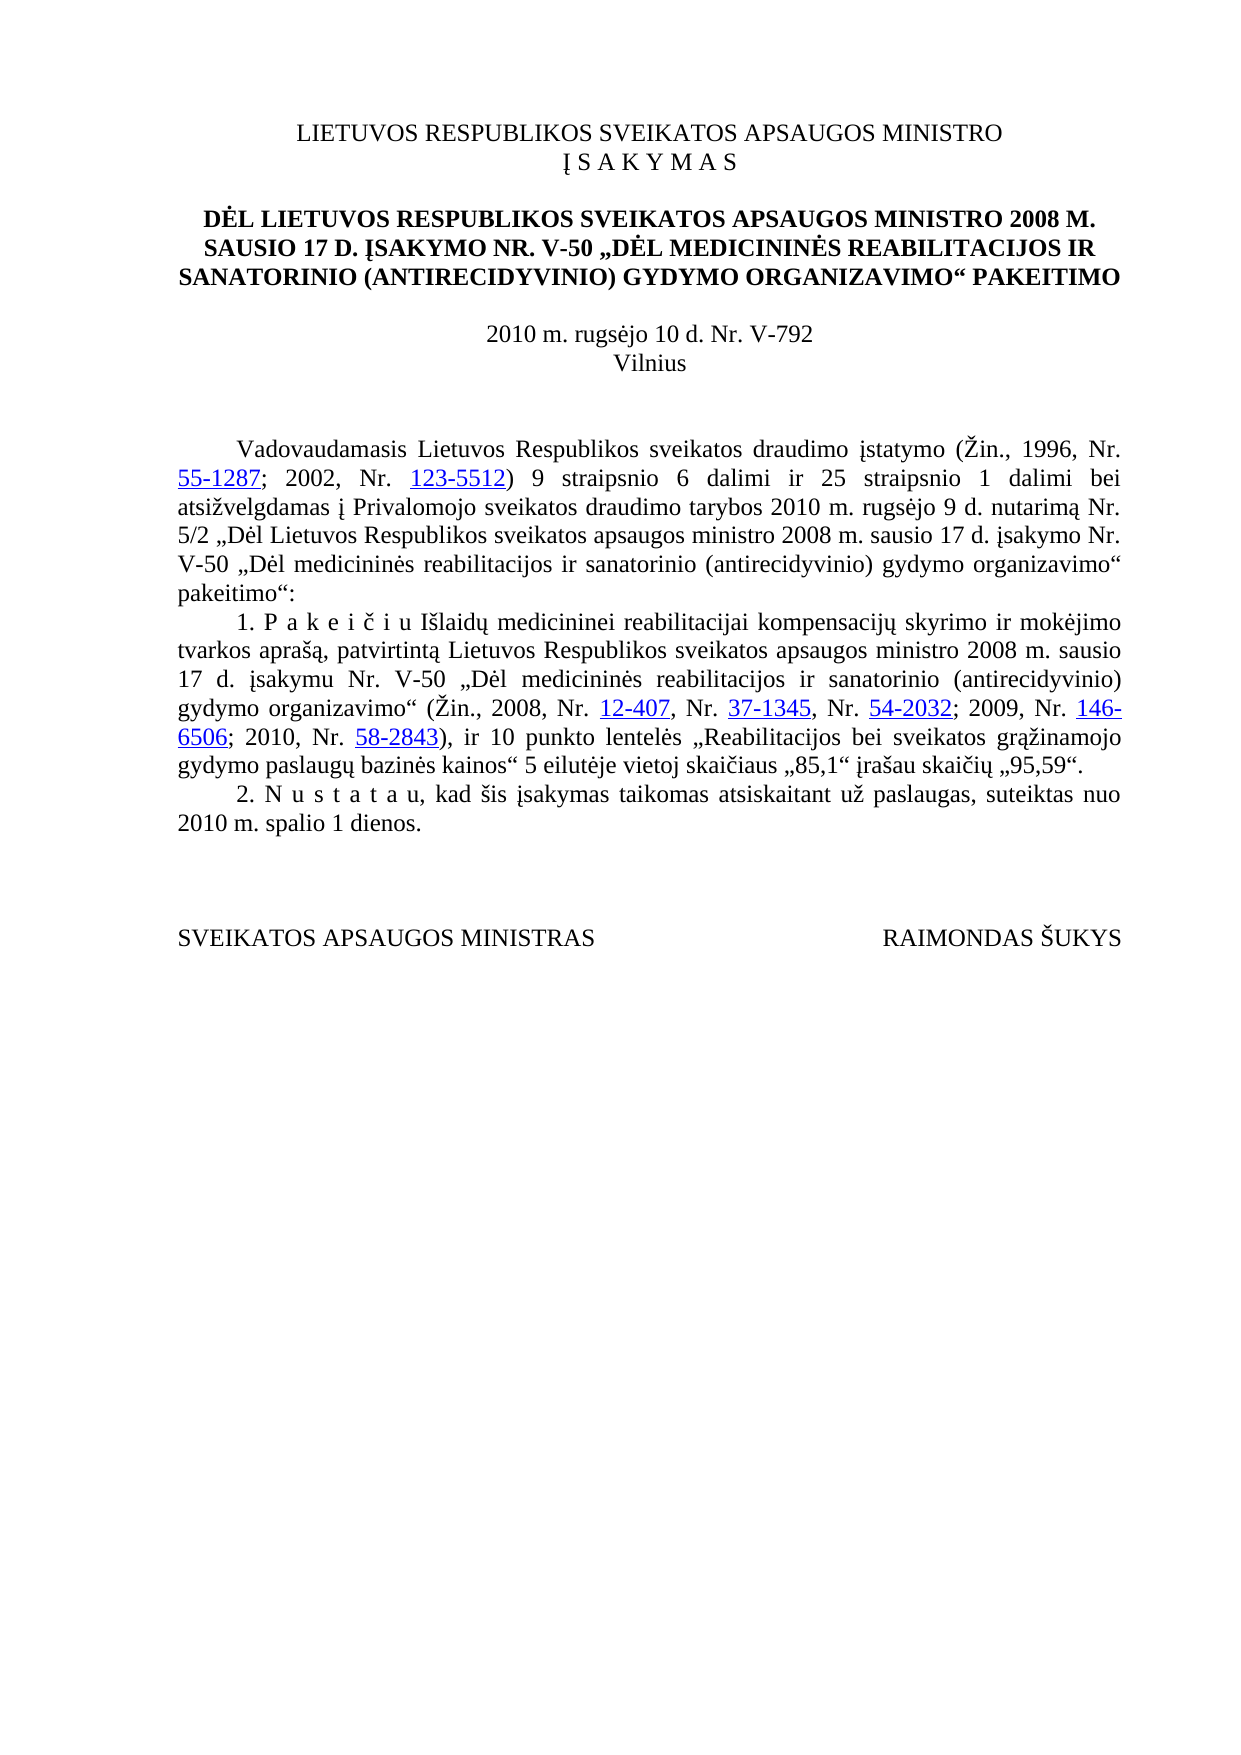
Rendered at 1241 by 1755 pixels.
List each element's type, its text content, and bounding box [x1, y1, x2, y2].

text SVEIKATOS APSAUGOS MINISTRAS RAIMONDAS ŠUKYS [177, 923, 1122, 952]
text Vilnius [177, 348, 1122, 377]
text LIETUVOS RESPUBLIKOS SVEIKATOS APSAUGOS MINISTRO [177, 118, 1122, 147]
text Į S A K Y M A S [177, 147, 1122, 176]
text 2010 m. rugsėjo 10 d. Nr. V-792 [177, 319, 1122, 348]
text 1. P a k e i č i u Išlaidų medicininei reabilitacijai kompensacijų skyrimo ir mokėjimo tvarkos aprašą, patvirtintą Lietuvos Respublikos sveikatos apsaugos ministro 2008 m. sausio 17 d. įsakymu Nr. V-50 „Dėl medicininės reabilitacijos ir sanatorinio (antirecidyvinio) gydymo organizavimo“ (Žin., 2008, Nr. 12-407, Nr. 37-1345, Nr. 54-2032; 2009, Nr. 146-6506; 2010, Nr. 58-2843), ir 10 punkto lentelės „Reabilitacijos bei sveikatos grąžinamojo gydymo paslaugų bazinės kainos“ 5 eilutėje vietoj skaičiaus „85,1“ įrašau skaičių „95,59“. [177, 607, 1122, 779]
text DĖL LIETUVOS RESPUBLIKOS SVEIKATOS APSAUGOS MINISTRO 2008 M. SAUSIO 17 D. ĮSAKYMO Nr. V-50 „DĖL MEDICININĖS REABILITACIJOS IR SANATORINIO (ANTIRECIDYVINIO) GYDYMO ORGANIZAVIMO“ PAKEITIMO [177, 204, 1122, 291]
text 2. N u s t a t a u, kad šis įsakymas taikomas atsiskaitant už paslaugas, suteiktas nuo 2010 m. spalio 1 dienos. [177, 779, 1122, 837]
text Vadovaudamasis Lietuvos Respublikos sveikatos draudimo įstatymo (Žin., 1996, Nr. 55-1287; 2002, Nr. 123-5512) 9 straipsnio 6 dalimi ir 25 straipsnio 1 dalimi bei atsižvelgdamas į Privalomojo sveikatos draudimo tarybos 2010 m. rugsėjo 9 d. nutarimą Nr. 5/2 „Dėl Lietuvos Respublikos sveikatos apsaugos ministro 2008 m. sausio 17 d. įsakymo Nr. V-50 „Dėl medicininės reabilitacijos ir sanatorinio (antirecidyvinio) gydymo organizavimo“ pakeitimo“: [177, 434, 1122, 607]
